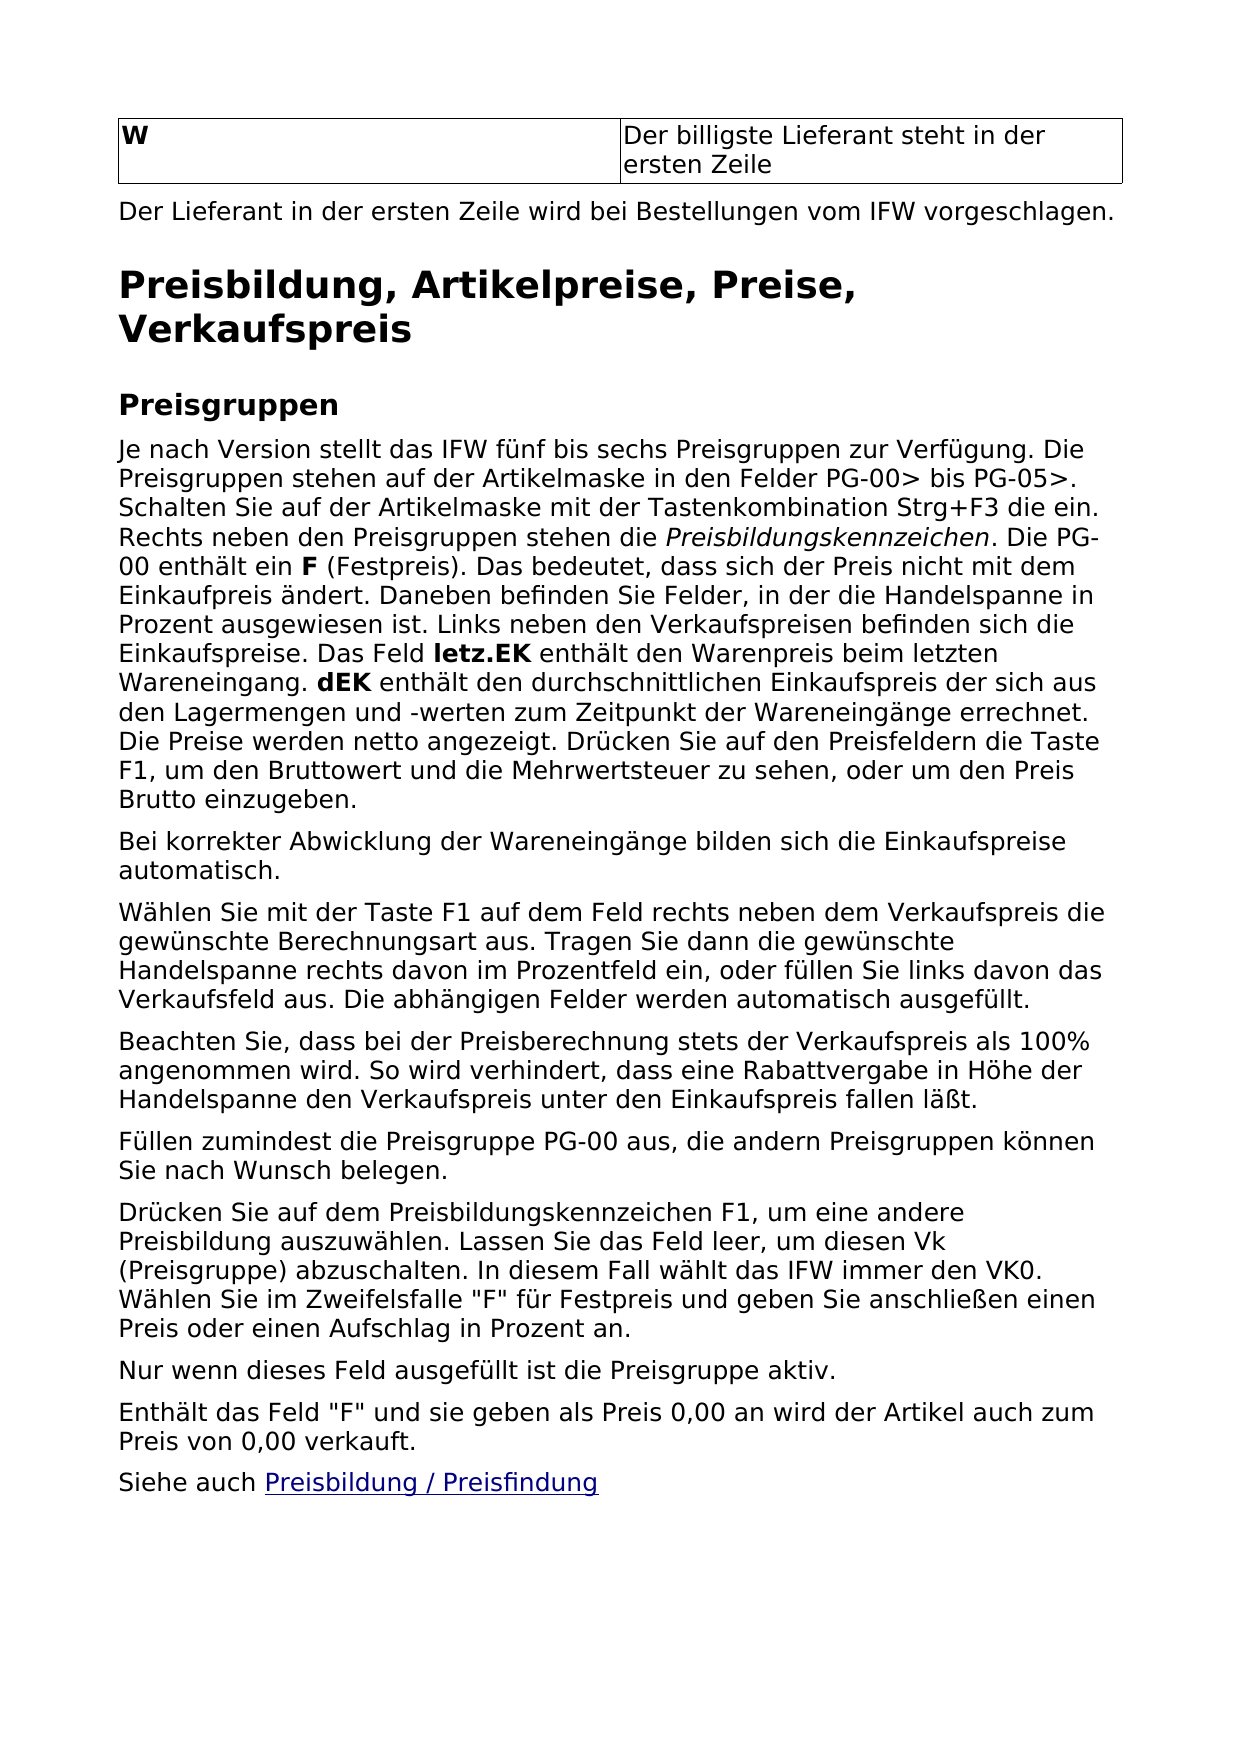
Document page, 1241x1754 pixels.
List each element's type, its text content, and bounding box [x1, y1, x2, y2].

text Beachten Sie, dass bei der Preisberechnung stets der Verkaufspreis als 100% angenommen wird. So wird verhindert, dass eine Rabattvergabe in Höhe der Handelspanne den Verkaufspreis unter den Einkaufspreis fallen läßt. [118, 1027, 1122, 1114]
table_cell Der billigste Lieferant steht in der ersten Zeile [621, 119, 1122, 182]
subtitle Preisgruppen [118, 389, 1122, 423]
text Der Lieferant in der ersten Zeile wird bei Bestellungen vom IFW vorgeschlagen. [118, 197, 1122, 226]
text Siehe auch Preisbildung / Preisfindung [118, 1468, 1122, 1527]
text Wählen Sie mit der Taste F1 auf dem Feld rechts neben dem Verkaufspreis die gewünschte Berechnungsart aus. Tragen Sie dann die gewünschte Handelspanne rechts davon im Prozentfeld ein, oder füllen Sie links davon das Verkaufsfeld aus. Die abhängigen Felder werden automatisch ausgefüllt. [118, 898, 1122, 1014]
text Nur wenn dieses Feld ausgefüllt ist die Preisgruppe aktiv. [118, 1356, 1122, 1385]
subtitle Preisbildung, Artikelpreise, Preise, Verkaufspreis [118, 264, 1122, 351]
text Enthält das Feld "F" und sie geben als Preis 0,00 an wird der Artikel auch zum Preis von 0,00 verkauft. [118, 1398, 1122, 1456]
text Drücken Sie auf dem Preisbildungskennzeichen F1, um eine andere Preisbildung auszuwählen. Lassen Sie das Feld leer, um diesen Vk (Preisgruppe) abzuschalten. In diesem Fall wählt das IFW immer den VK0. Wählen Sie im Zweifelsfalle "F" für Festpreis und geben Sie anschließen einen Preis oder einen Aufschlag in Prozent an. [118, 1198, 1122, 1343]
text Füllen zumindest die Preisgruppe PG-00 aus, die andern Preisgruppen können Sie nach Wunsch belegen. [118, 1127, 1122, 1185]
text Je nach Version stellt das IFW fünf bis sechs Preisgruppen zur Verfügung. Die Preisgruppen stehen auf der Artikelmaske in den Felder PG-00> bis PG-05>. Schalten Sie auf der Artikelmaske mit der Tastenkombination Strg+F3 die ein. Rechts neben den Preisgruppen stehen die Preisbildungskennzeichen. Die PG-00 enthält ein F (Festpreis). Das bedeutet, dass sich der Preis nicht mit dem Einkaufpreis ändert. Daneben befinden Sie Felder, in der die Handelspanne in Prozent ausgewiesen ist. Links neben den Verkaufspreisen befinden sich die Einkaufspreise. Das Feld letz.EK enthält den Warenpreis beim letzten Wareneingang. dEK enthält den durchschnittlichen Einkaufspreis der sich aus den Lagermengen und -werten zum Zeitpunkt der Wareneingänge errechnet. Die Preise werden netto angezeigt. Drücken Sie auf den Preisfeldern die Taste F1, um den Bruttowert und die Mehrwertsteuer zu sehen, oder um den Preis Brutto einzugeben. [118, 435, 1122, 814]
table_cell W [119, 119, 620, 182]
text Bei korrekter Abwicklung der Wareneingänge bilden sich die Einkaufspreise automatisch. [118, 827, 1122, 885]
